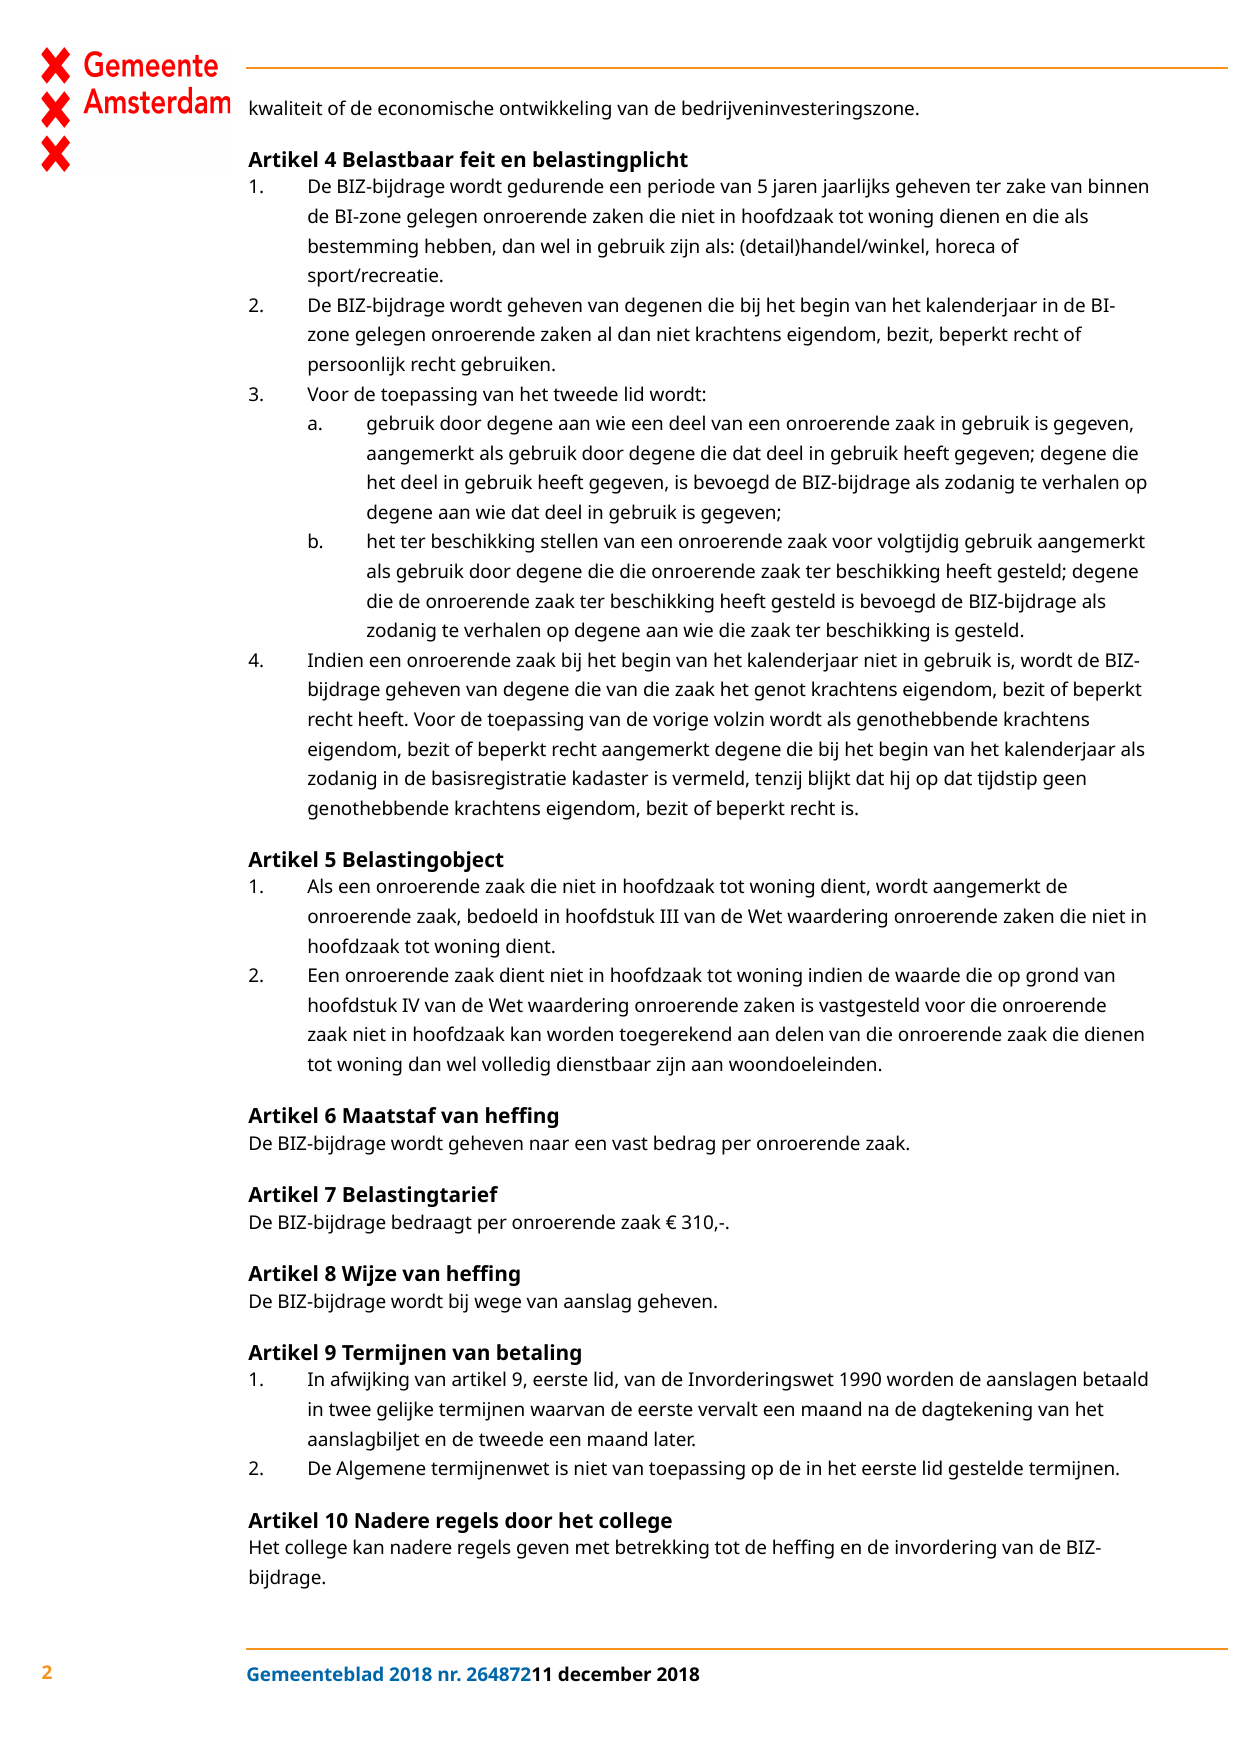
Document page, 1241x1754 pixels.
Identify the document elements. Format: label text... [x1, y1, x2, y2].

list De BIZ-bijdrage wordt gedurende een periode van 5 jaren jaarlijks geheven ter zake van binnen de BI-zone gelegen onroerende zaken die niet in hoofdzaak tot woning dienen en die als bestemming hebben, dan wel in gebruik zijn als: (detail)handel/winkel, horeca of sport/recreatie. [248, 174, 1152, 288]
text Artikel 10 Nadere regels door het college [248, 1506, 1152, 1534]
text De BIZ-bijdrage wordt bij wege van aanslag geheven. [248, 1288, 1152, 1313]
list In afwijking van artikel 9, eerste lid, van de Invorderingswet 1990 worden de aanslagen betaald in twee gelijke termijnen waarvan de eerste vervalt een maand na de dagtekening van het aanslagbiljet en de tweede een maand later. [248, 1367, 1152, 1452]
list het ter beschikking stellen van een onroerende zaak voor volgtijdig gebruik aangemerkt als gebruik door degene die die onroerende zaak ter beschikking heeft gesteld; degene die de onroerende zaak ter beschikking heeft gesteld is bevoegd de BIZ-bijdrage als zodanig te verhalen op degene aan wie die zaak ter beschikking is gesteld. [307, 529, 1152, 643]
text Artikel 5 Belastingobject [248, 845, 1152, 874]
text Artikel 8 Wijze van heffing [248, 1259, 1152, 1288]
list De BIZ-bijdrage wordt geheven van degenen die bij het begin van het kalenderjaar in de BI-zone gelegen onroerende zaken al dan niet krachtens eigendom, bezit, beperkt recht of persoonlijk recht gebruiken. [248, 292, 1152, 377]
text Artikel 4 Belastbaar feit en belastingplicht [248, 145, 1152, 174]
list Indien een onroerende zaak bij het begin van het kalenderjaar niet in gebruik is, wordt de BIZ-bijdrage geheven van degene die van die zaak het genot krachtens eigendom, bezit of beperkt recht heeft. Voor de toepassing van de vorige volzin wordt als genothebbende krachtens eigendom, bezit of beperkt recht aangemerkt degene die bij het begin van het kalenderjaar als zodanig in de basisregistratie kadaster is vermeld, tenzij blijkt dat hij op dat tijdstip geen genothebbende krachtens eigendom, bezit of beperkt recht is. [248, 647, 1152, 821]
text De BIZ-bijdrage bedraagt per onroerende zaak € 310,-. [248, 1209, 1152, 1235]
list Een onroerende zaak dient niet in hoofdzaak tot woning indien de waarde die op grond van hoofdstuk IV van de Wet waardering onroerende zaken is vastgesteld voor die onroerende zaak niet in hoofdzaak kan worden toegerekend aan delen van die onroerende zaak die dienen tot woning dan wel volledig dienstbaar zijn aan woondoeleinden. [248, 962, 1152, 1077]
list De Algemene termijnenwet is niet van toepassing op de in het eerste lid gestelde termijnen. [248, 1455, 1152, 1481]
text De BIZ-bijdrage wordt geheven naar een vast bedrag per onroerende zaak. [248, 1130, 1152, 1156]
text kwaliteit of de economische ontwikkeling van de bedrijveninvesteringszone. [248, 95, 1152, 121]
list gebruik door degene aan wie een deel van een onroerende zaak in gebruik is gegeven, aangemerkt als gebruik door degene die dat deel in gebruik heeft gegeven; degene die het deel in gebruik heeft gegeven, is bevoegd de BIZ-bijdrage als zodanig te verhalen op degene aan wie dat deel in gebruik is gegeven; [307, 410, 1152, 525]
picture [41, 47, 231, 172]
text Artikel 9 Termijnen van betaling [248, 1338, 1152, 1367]
list Voor de toepassing van het tweede lid wordt: [248, 381, 1152, 406]
text Artikel 7 Belastingtarief [248, 1181, 1152, 1209]
text Het college kan nadere regels geven met betrekking tot de heffing en de invordering van de BIZ-bijdrage. [248, 1534, 1152, 1589]
list Als een onroerende zaak die niet in hoofdzaak tot woning dient, wordt aangemerkt de onroerende zaak, bedoeld in hoofdstuk III van de Wet waardering onroerende zaken die niet in hoofdzaak tot woning dient. [248, 874, 1152, 959]
text Artikel 6 Maatstaf van heffing [248, 1102, 1152, 1130]
